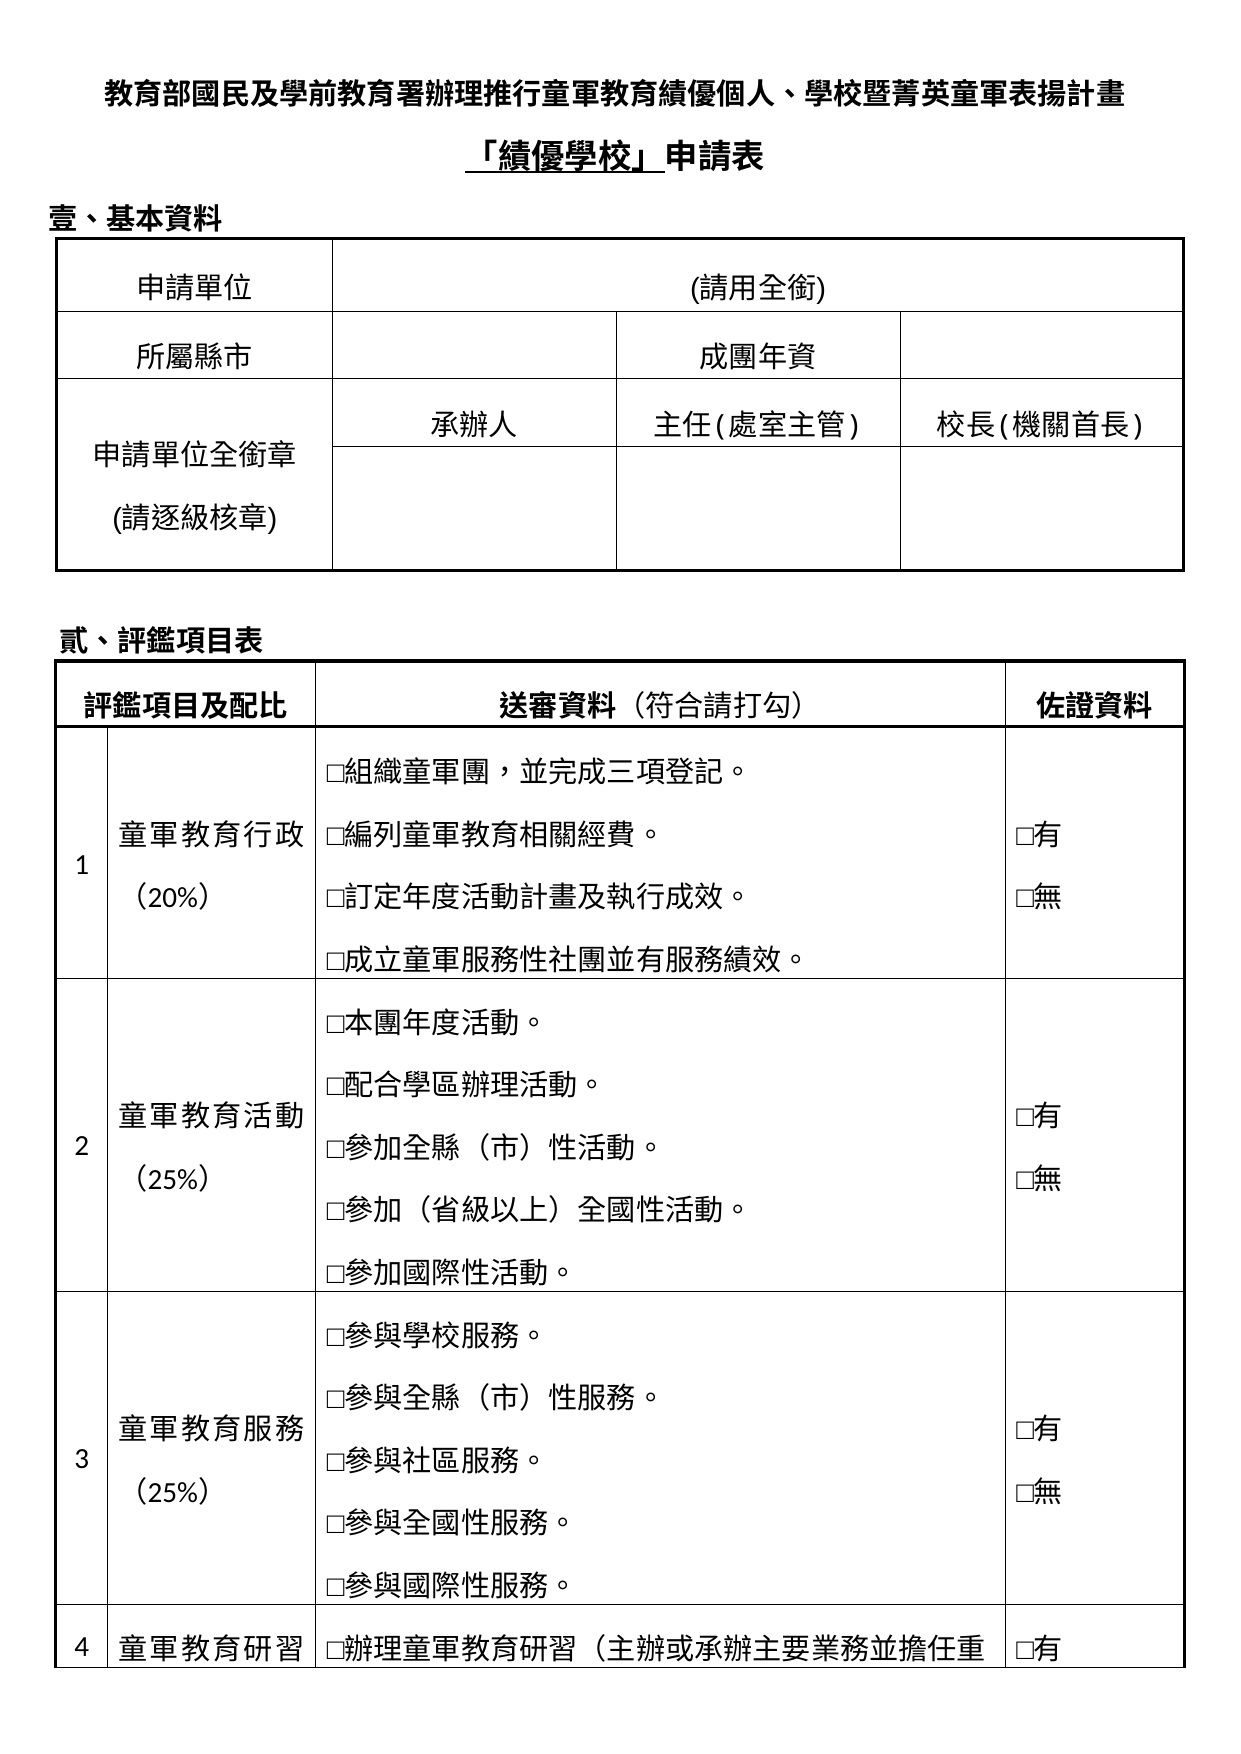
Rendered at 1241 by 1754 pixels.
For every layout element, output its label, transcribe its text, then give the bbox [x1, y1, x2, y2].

table_cell 校長(機關首長) [901, 379, 1182, 446]
table_cell □有 □無 [1006, 1292, 1183, 1604]
table_cell 主任(處室主管) [617, 379, 900, 446]
table_cell 1 [57, 728, 107, 978]
table_cell [901, 312, 1182, 378]
table_header 佐證資料 [1006, 663, 1183, 725]
table_cell 童軍教育活動（25%） [108, 979, 315, 1291]
table_cell 成團年資 [617, 312, 900, 378]
table_cell 童軍教育研習 [108, 1605, 315, 1667]
table_cell 3 [57, 1292, 107, 1604]
table_cell 承辦人 [333, 379, 616, 446]
table_cell □有 □無 [1006, 979, 1183, 1291]
table_cell □本團年度活動。 □配合學區辦理活動。 □參加全縣（市）性活動。 □參加（省級以上）全國性活動。 □參加國際性活動。 [316, 979, 1005, 1291]
table_cell [901, 447, 1182, 569]
text 教育部國民及學前教育署辦理推行童軍教育績優個人、學校暨菁英童軍表揚計畫 [48, 50, 1181, 112]
table_header 送審資料（符合請打勾） [316, 663, 1005, 725]
text 壹、基本資料 [48, 175, 1181, 237]
table_header (請用全銜) [333, 240, 1182, 311]
text 「績優學校」申請表 [48, 112, 1181, 175]
table_cell □有 □無 [1006, 728, 1183, 978]
table_cell [333, 447, 616, 569]
table_cell 童軍教育行政（20%） [108, 728, 315, 978]
table_header 申請單位 [58, 240, 332, 311]
table_cell 4 [57, 1605, 107, 1667]
table_cell □組織童軍團，並完成三項登記。 □編列童軍教育相關經費。 □訂定年度活動計畫及執行成效。 □成立童軍服務性社團並有服務績效。 [316, 728, 1005, 978]
table_header 評鑑項目及配比 [57, 663, 315, 725]
table_cell □參與學校服務。 □參與全縣（市）性服務。 □參與社區服務。 □參與全國性服務。 □參與國際性服務。 [316, 1292, 1005, 1604]
table_cell 童軍教育服務（25%） [108, 1292, 315, 1604]
table_cell □有 [1006, 1605, 1183, 1667]
table_cell [617, 447, 900, 569]
table_cell 2 [57, 979, 107, 1291]
table_cell 所屬縣市 [58, 312, 332, 378]
table_cell 申請單位全銜章 (請逐級核章) [58, 379, 332, 569]
text 貳、評鑑項目表 [59, 597, 1181, 659]
table_cell □辦理童軍教育研習（主辦或承辦主要業務並擔任重 [316, 1605, 1005, 1667]
table_cell [333, 312, 616, 378]
